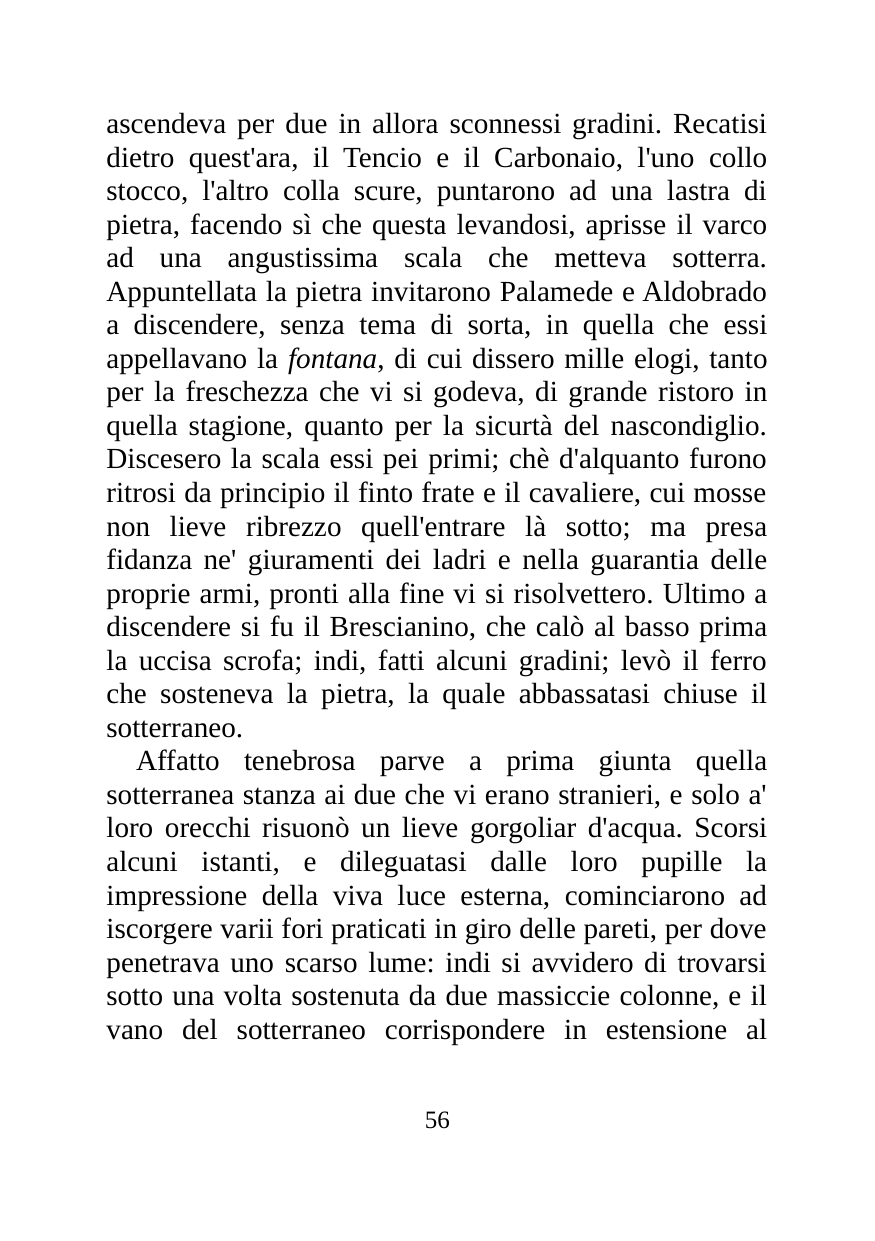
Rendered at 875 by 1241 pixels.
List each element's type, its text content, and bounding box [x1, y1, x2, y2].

text Affatto tenebrosa parve a prima giunta quella sotterranea stanza ai due che vi erano stranieri, e solo a' loro orecchi risuonò un lieve gorgoliar d'acqua. Scorsi alcuni istanti, e dileguatasi dalle loro pupille la impressione della viva luce esterna, cominciarono ad iscorgere varii fori praticati in giro delle pareti, per dove penetrava uno scarso lume: indi si avvidero di trovarsi sotto una volta sostenuta da due massiccie colonne, e il vano del sotterraneo corrispondere in estensione al [106, 743, 768, 1045]
text ascendeva per due in allora sconnessi gradini. Recatisi dietro quest'ara, il Tencio e il Carbonaio, l'uno collo stocco, l'altro colla scure, puntarono ad una lastra di pietra, facendo sì che questa levandosi, aprisse il varco ad una angustissima scala che metteva sotterra. Appuntellata la pietra invitarono Palamede e Aldobrado a discendere, senza tema di sorta, in quella che essi appellavano la fontana, di cui dissero mille elogi, tanto per la freschezza che vi si godeva, di grande ristoro in quella stagione, quanto per la sicurtà del nascondiglio. Discesero la scala essi pei primi; chè d'alquanto furono ritrosi da principio il finto frate e il cavaliere, cui mosse non lieve ribrezzo quell'entrare là sotto; ma presa fidanza ne' giuramenti dei ladri e nella guarantia delle proprie armi, pronti alla fine vi si risolvettero. Ultimo a discendere si fu il Brescianino, che calò al basso prima la uccisa scrofa; indi, fatti alcuni gradini; levò il ferro che sosteneva la pietra, la quale abbassatasi chiuse il sotterraneo. [106, 106, 768, 743]
